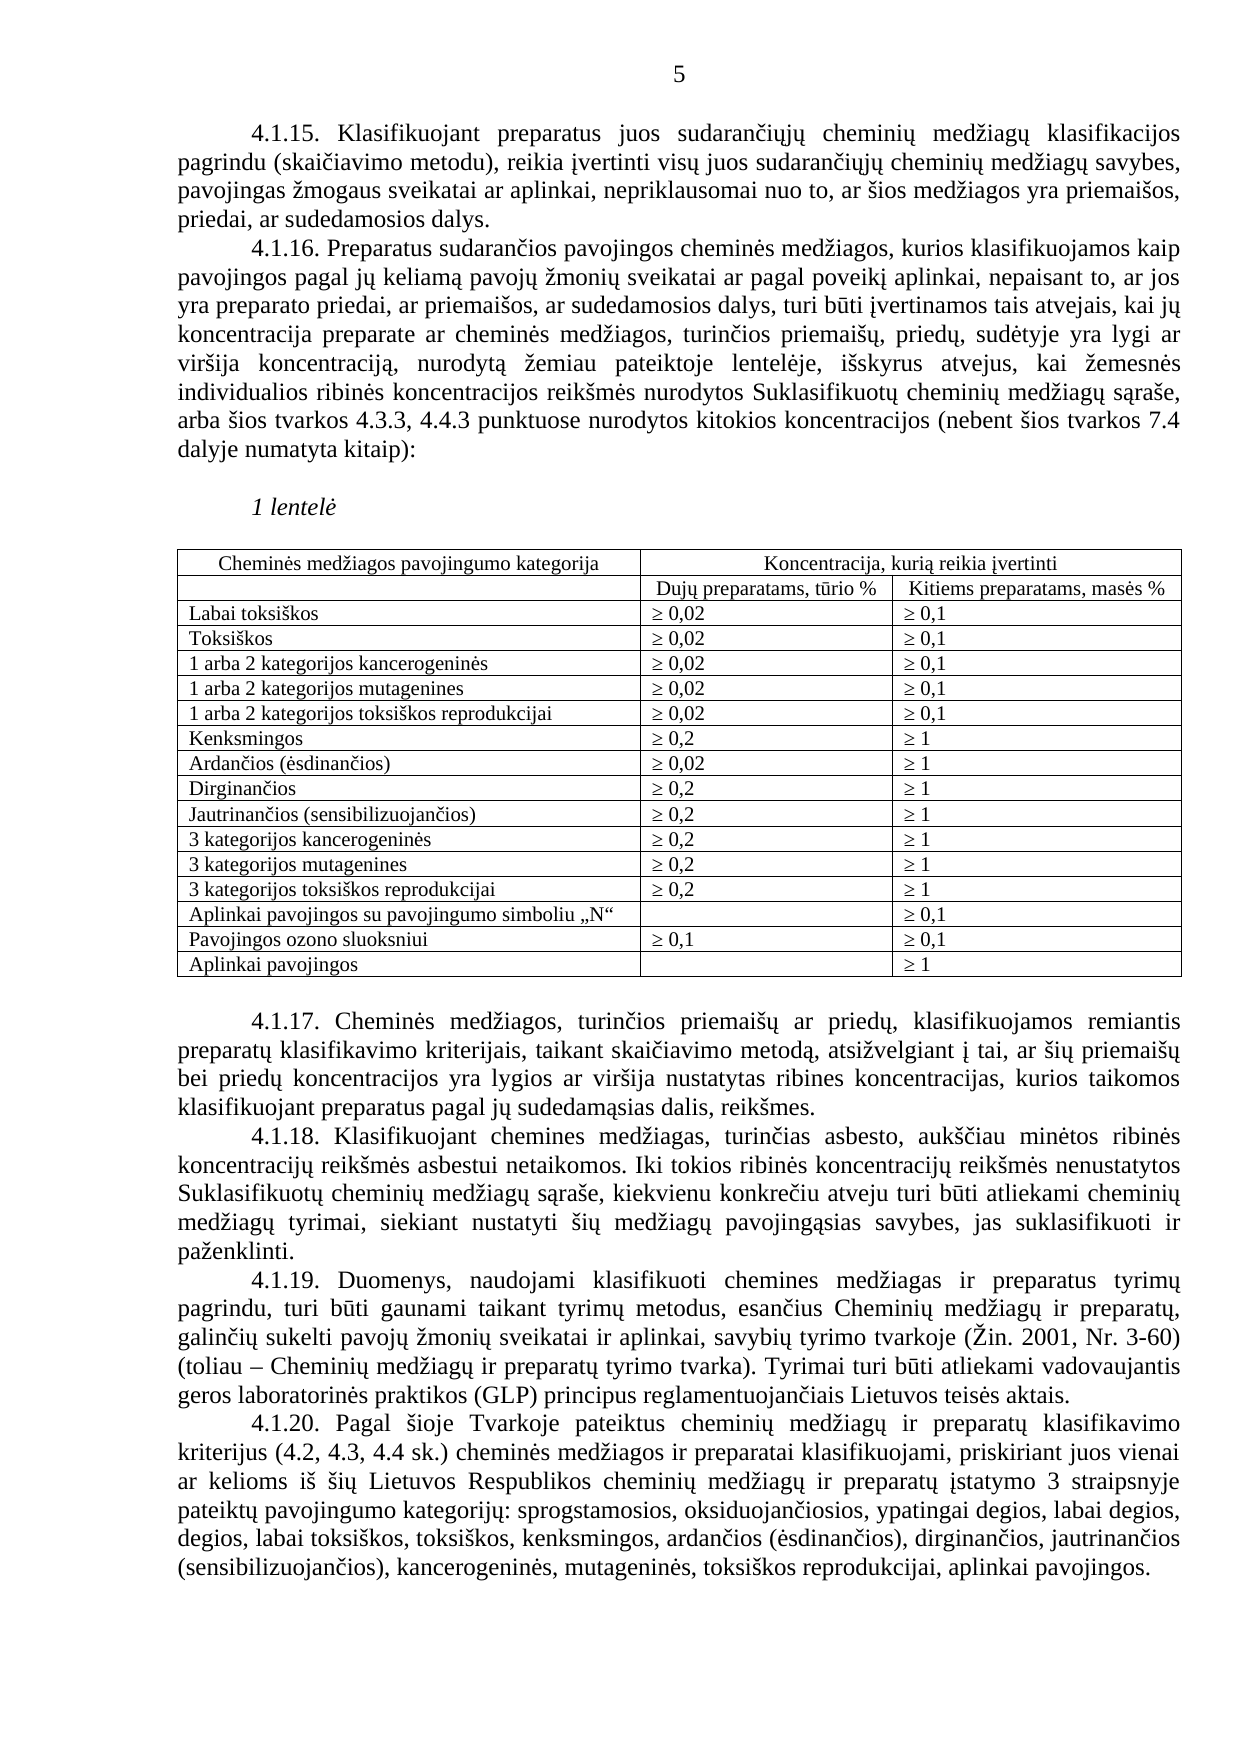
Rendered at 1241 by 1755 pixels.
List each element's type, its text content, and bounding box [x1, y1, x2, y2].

table_cell [641, 952, 892, 976]
table_cell ≥ 1 [893, 827, 1181, 851]
table_cell 1 arba 2 kategorijos toksiškos reprodukcijai [178, 701, 640, 725]
table_cell ≥ 1 [893, 952, 1181, 976]
table_cell Kenksmingos [178, 726, 640, 750]
table_cell ≥ 0,1 [893, 902, 1181, 926]
table_cell ≥ 1 [893, 751, 1181, 775]
table_cell Labai toksiškos [178, 601, 640, 625]
text 4.1.16. Preparatus sudarančios pavojingos cheminės medžiagos, kurios klasifikuojamos kaip pavojingos pagal jų keliamą pavojų žmonių sveikatai ar pagal poveikį aplinkai, nepaisant to, ar jos yra preparato priedai, ar priemaišos, ar sudedamosios dalys, turi būti įvertinamos tais atvejais, kai jų koncentracija preparate ar cheminės medžiagos, turinčios priemaišų, priedų, sudėtyje yra lygi ar viršija koncentraciją, nurodytą žemiau pateiktoje lentelėje, išskyrus atvejus, kai žemesnės individualios ribinės koncentracijos reikšmės nurodytos Suklasifikuotų cheminių medžiagų sąraše, arba šios tvarkos 4.3.3, 4.4.3 punktuose nurodytos kitokios koncentracijos (nebent šios tvarkos 7.4 dalyje numatyta kitaip): [177, 233, 1181, 463]
table_cell Pavojingos ozono sluoksniui [178, 927, 640, 951]
table_cell Toksiškos [178, 626, 640, 650]
table_cell ≥ 0,2 [641, 827, 892, 851]
text 4.1.18. Klasifikuojant chemines medžiagas, turinčias asbesto, aukščiau minėtos ribinės koncentracijų reikšmės asbestui netaikomos. Iki tokios ribinės koncentracijų reikšmės nenustatytos Suklasifikuotų cheminių medžiagų sąraše, kiekvienu konkrečiu atveju turi būti atliekami cheminių medžiagų tyrimai, siekiant nustatyti šių medžiagų pavojingąsias savybes, jas suklasifikuoti ir paženklinti. [177, 1121, 1181, 1265]
table_cell ≥ 0,2 [641, 776, 892, 800]
table_cell ≥ 0,1 [641, 927, 892, 951]
table_cell ≥ 0,1 [893, 676, 1181, 700]
table_cell 3 kategorijos kancerogeninės [178, 827, 640, 851]
text 4.1.15. Klasifikuojant preparatus juos sudarančiųjų cheminių medžiagų klasifikacijos pagrindu (skaičiavimo metodu), reikia įvertinti visų juos sudarančiųjų cheminių medžiagų savybes, pavojingas žmogaus sveikatai ar aplinkai, nepriklausomai nuo to, ar šios medžiagos yra priemaišos, priedai, ar sudedamosios dalys. [177, 118, 1181, 233]
table_cell ≥ 0,02 [641, 626, 892, 650]
table_header Cheminės medžiagos pavojingumo kategorija [178, 550, 640, 574]
table_cell ≥ 0,1 [893, 701, 1181, 725]
table_cell ≥ 0,1 [893, 651, 1181, 675]
table_cell ≥ 1 [893, 852, 1181, 876]
table_cell 1 arba 2 kategorijos mutagenines [178, 676, 640, 700]
table_cell ≥ 0,2 [641, 801, 892, 826]
table_cell Aplinkai pavojingos [178, 952, 640, 976]
table_cell ≥ 0,1 [893, 601, 1181, 625]
table_cell ≥ 0,2 [641, 726, 892, 750]
table_cell ≥ 0,1 [893, 927, 1181, 951]
table_cell ≥ 0,02 [641, 676, 892, 700]
table_cell ≥ 1 [893, 877, 1181, 901]
table_cell ≥ 0,02 [641, 651, 892, 675]
table_cell [178, 576, 640, 599]
table_cell Jautrinančios (sensibilizuojančios) [178, 801, 640, 826]
text 4.1.17. Cheminės medžiagos, turinčios priemaišų ar priedų, klasifikuojamos remiantis preparatų klasifikavimo kriterijais, taikant skaičiavimo metodą, atsižvelgiant į tai, ar šių priemaišų bei priedų koncentracijos yra lygios ar viršija nustatytas ribines koncentracijas, kurios taikomos klasifikuojant preparatus pagal jų sudedamąsias dalis, reikšmes. [177, 1006, 1181, 1121]
table_cell Ardančios (ėsdinančios) [178, 751, 640, 775]
table_cell Aplinkai pavojingos su pavojingumo simboliu „N“ [178, 902, 640, 926]
table_cell Dujų preparatams, tūrio % [641, 576, 892, 599]
table_cell 3 kategorijos toksiškos reprodukcijai [178, 877, 640, 901]
table_cell ≥ 0,02 [641, 751, 892, 775]
table_cell ≥ 1 [893, 726, 1181, 750]
table_cell ≥ 1 [893, 776, 1181, 800]
text 1 lentelė [177, 492, 1181, 521]
text 4.1.20. Pagal šioje Tvarkoje pateiktus cheminių medžiagų ir preparatų klasifikavimo kriterijus (4.2, 4.3, 4.4 sk.) cheminės medžiagos ir preparatai klasifikuojami, priskiriant juos vienai ar kelioms iš šių Lietuvos Respublikos cheminių medžiagų ir preparatų įstatymo 3 straipsnyje pateiktų pavojingumo kategorijų: sprogstamosios, oksiduojančiosios, ypatingai degios, labai degios, degios, labai toksiškos, toksiškos, kenksmingos, ardančios (ėsdinančios), dirginančios, jautrinančios (sensibilizuojančios), kancerogeninės, mutageninės, toksiškos reprodukcijai, aplinkai pavojingos. [177, 1408, 1181, 1581]
table_cell ≥ 0,2 [641, 852, 892, 876]
table_cell ≥ 0,1 [893, 626, 1181, 650]
table_cell Dirginančios [178, 776, 640, 800]
table_cell 3 kategorijos mutagenines [178, 852, 640, 876]
table_cell [641, 902, 892, 926]
table_header Koncentracija, kurią reikia įvertinti [641, 550, 1181, 574]
text 4.1.19. Duomenys, naudojami klasifikuoti chemines medžiagas ir preparatus tyrimų pagrindu, turi būti gaunami taikant tyrimų metodus, esančius Cheminių medžiagų ir preparatų, galinčių sukelti pavojų žmonių sveikatai ir aplinkai, savybių tyrimo tvarkoje (Žin. 2001, Nr. 3-60) (toliau – Cheminių medžiagų ir preparatų tyrimo tvarka). Tyrimai turi būti atliekami vadovaujantis geros laboratorinės praktikos (GLP) principus reglamentuojančiais Lietuvos teisės aktais. [177, 1265, 1181, 1408]
table_cell ≥ 0,2 [641, 877, 892, 901]
table_cell ≥ 0,02 [641, 701, 892, 725]
table_cell ≥ 1 [893, 801, 1181, 826]
table_cell ≥ 0,02 [641, 601, 892, 625]
table_cell 1 arba 2 kategorijos kancerogeninės [178, 651, 640, 675]
table_cell Kitiems preparatams, masės % [893, 576, 1181, 599]
